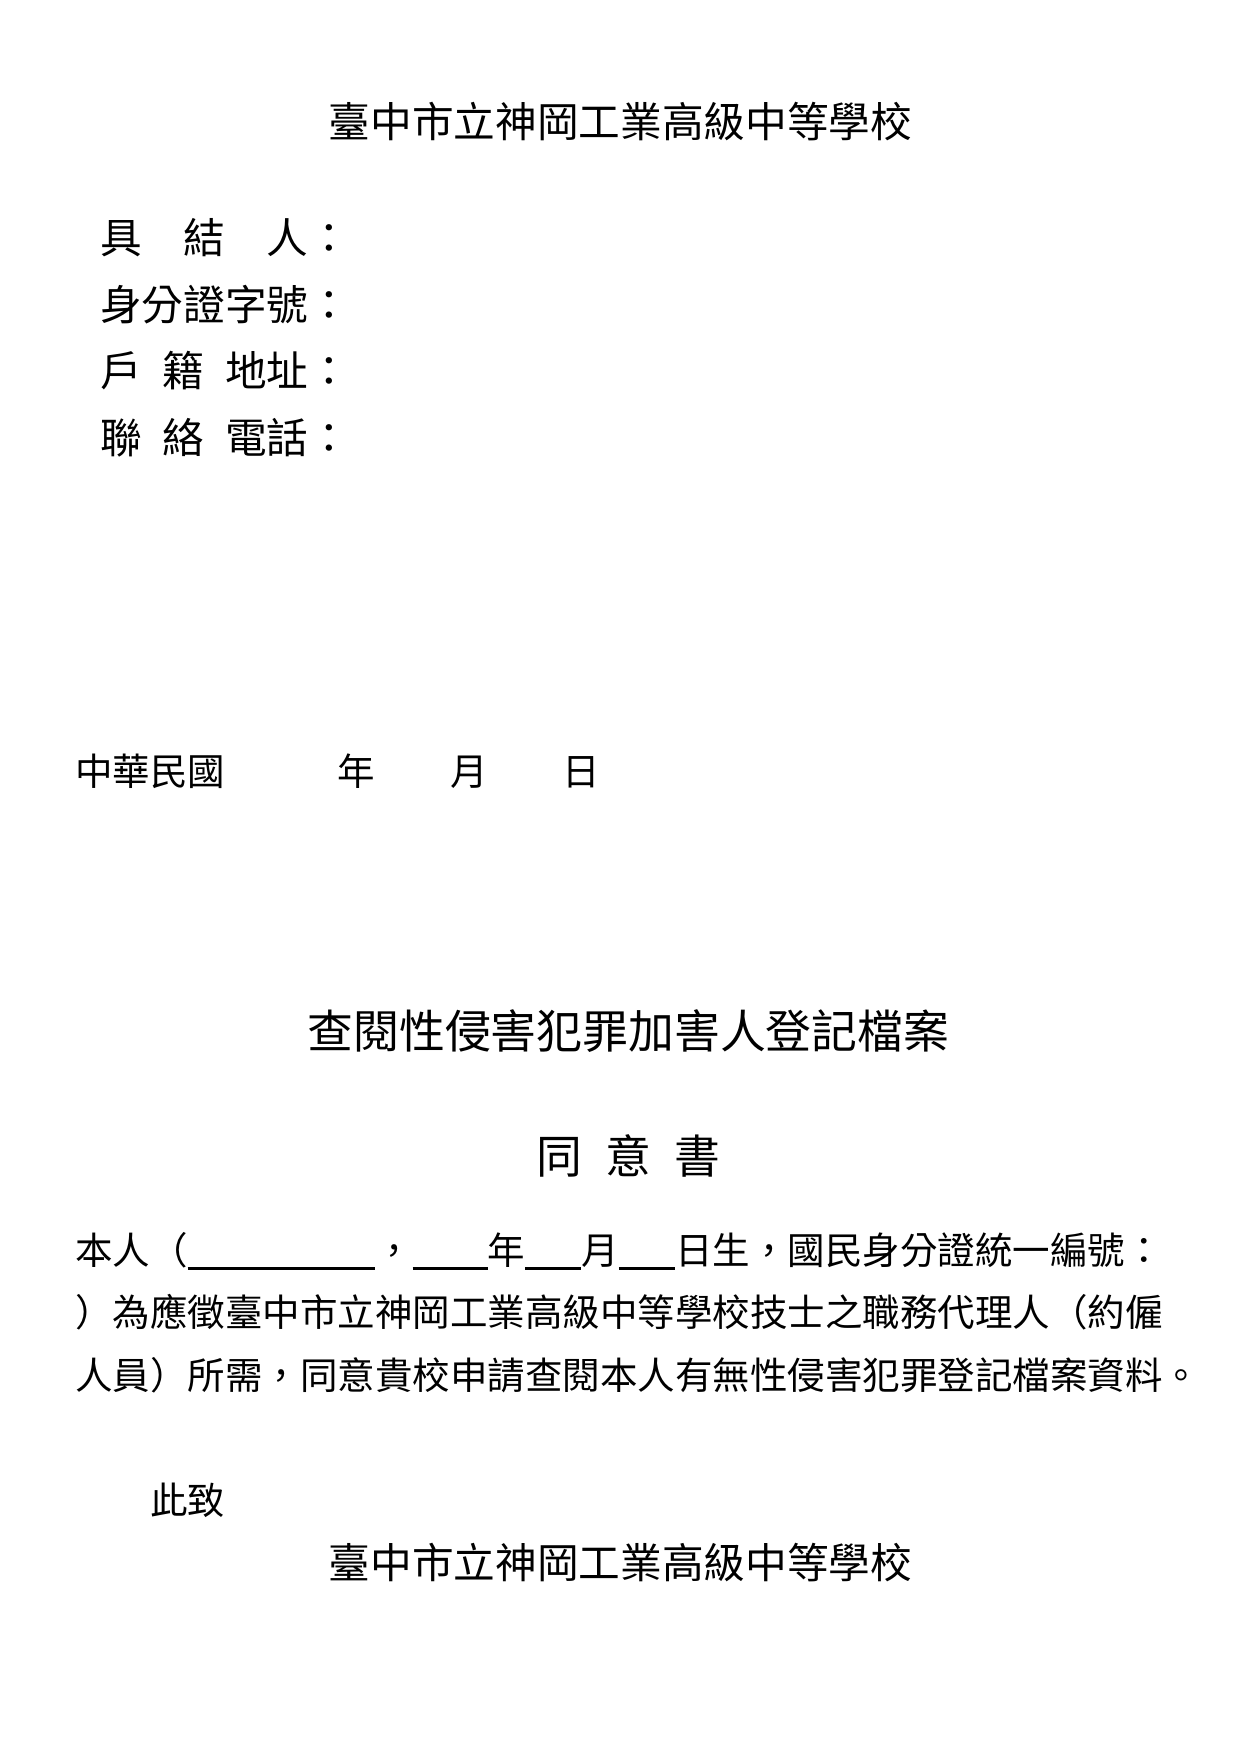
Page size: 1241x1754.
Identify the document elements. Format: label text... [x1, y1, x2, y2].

text 此致 [75, 1456, 1165, 1519]
text 查閱性侵害犯罪加害人登記檔案 [75, 956, 1181, 1081]
text 中華民國 年 月 日 [75, 727, 1109, 789]
text 具 結 人： [75, 200, 1165, 267]
text 本人（ ， 年 月 日生，國民身分證統一編號： ）為應徵臺中市立神岡工業高級中等學校技士之職務代理人（約僱人員）所需，同意貴校申請查閱本人有無性侵害犯罪登記檔案資料。 [75, 1206, 1165, 1394]
text 臺中市立神岡工業高級中等學校 [75, 96, 1165, 148]
text 身分證字號： [75, 267, 1165, 333]
text 同 意 書 [75, 1081, 1181, 1206]
text 戶 籍 地址： [75, 333, 1165, 400]
text 聯 絡 電話： [75, 400, 1165, 467]
text 臺中市立神岡工業高級中等學校 [75, 1519, 1165, 1581]
